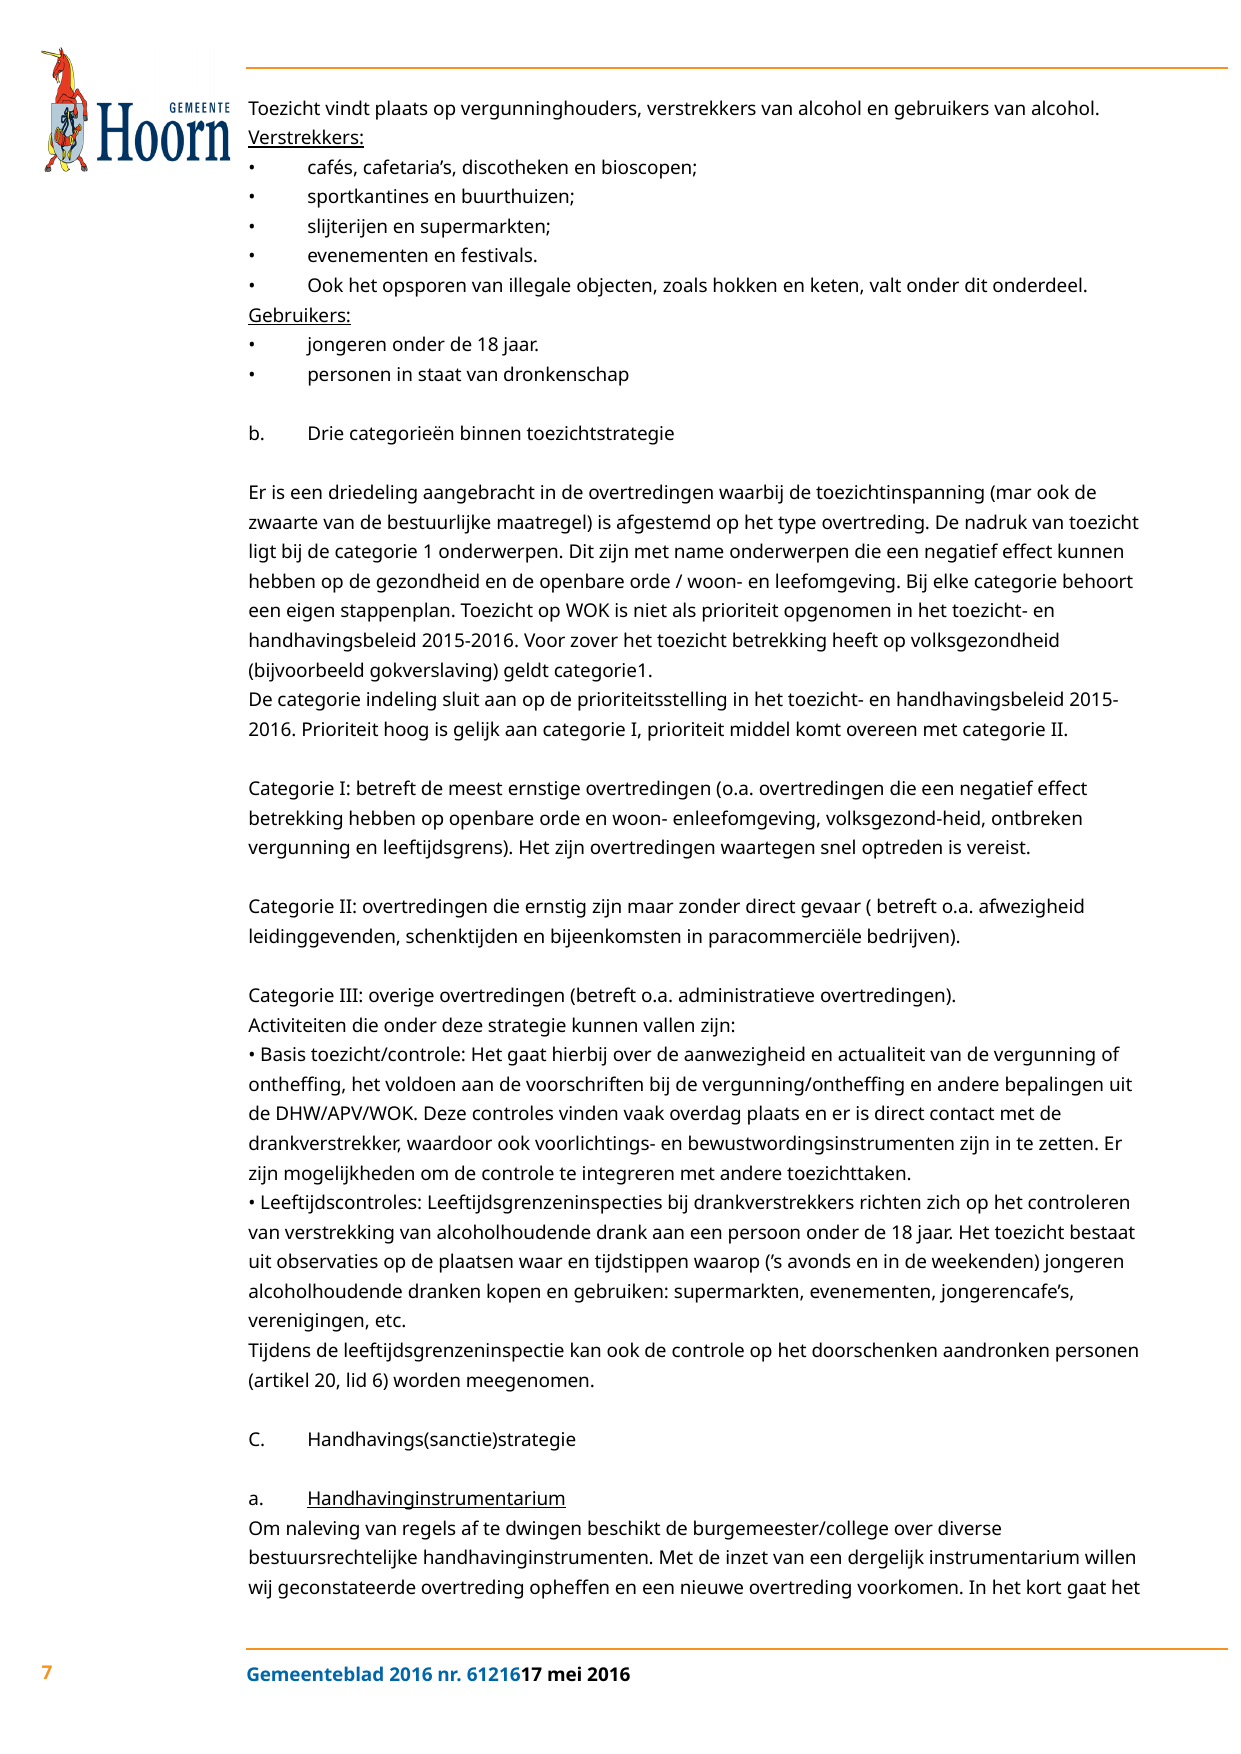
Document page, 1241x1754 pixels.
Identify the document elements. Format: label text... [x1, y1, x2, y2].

list evenementen en festivals. [248, 243, 1152, 268]
list cafés, cafetaria’s, discotheken en bioscopen; [248, 154, 1152, 180]
list jongeren onder de 18 jaar. [248, 331, 1152, 357]
text zijn mogelijkheden om de controle te integreren met andere toezichttaken. [248, 1160, 1152, 1186]
text • Leeftijdscontroles: Leeftijdsgrenzeninspecties bij drankverstrekkers richten zich op het controleren van verstrekking van alcoholhoudende drank aan een persoon onder de 18 jaar. Het toezicht bestaat uit observaties op de plaatsen waar en tijdstippen waarop (’s avonds en in de weekenden) jongeren alcoholhoudende dranken kopen en gebruiken: supermarkten, evenementen, jongerencafe’s, verenigingen, etc. [248, 1189, 1152, 1333]
text Categorie II: overtredingen die ernstig zijn maar zonder direct gevaar ( betreft o.a. afwezigheid leidinggevenden, schenktijden en bijeenkomsten in paracommerciële bedrijven). [248, 893, 1152, 949]
text Toezicht vindt plaats op vergunninghouders, verstrekkers van alcohol en gebruikers van alcohol. [248, 95, 1152, 121]
list Drie categorieën binnen toezichtstrategie [248, 420, 1152, 446]
list slijterijen en supermarkten; [248, 213, 1152, 239]
text • Basis toezicht/controle: Het gaat hierbij over de aanwezigheid en actualiteit van de vergunning of ontheffing, het voldoen aan de voorschriften bij de vergunning/ontheffing en andere bepalingen uit de DHW/APV/WOK. Deze controles vinden vaak overdag plaats en er is direct contact met de drankverstrekker, waardoor ook voorlichtings- en bewustwordingsinstrumenten zijn in te zetten. Er [248, 1041, 1152, 1156]
list Handhavinginstrumentarium [248, 1485, 1152, 1511]
picture [41, 47, 231, 172]
text De categorie indeling sluit aan op de prioriteitsstelling in het toezicht- en handhavingsbeleid 2015-2016. Prioriteit hoog is gelijk aan categorie I, prioriteit middel komt overeen met categorie II. [248, 686, 1152, 742]
text Tijdens de leeftijdsgrenzeninspectie kan ook de controle op het doorschenken aandronken personen (artikel 20, lid 6) worden meegenomen. [248, 1337, 1152, 1393]
text Activiteiten die onder deze strategie kunnen vallen zijn: [248, 1012, 1152, 1038]
list Handhavings(sanctie)strategie [248, 1426, 1152, 1452]
text Om naleving van regels af te dwingen beschikt de burgemeester/college over diverse bestuursrechtelijke handhavinginstrumenten. Met de inzet van een dergelijk instrumentarium willen wij geconstateerde overtreding opheffen en een nieuwe overtreding voorkomen. In het kort gaat het [248, 1515, 1152, 1600]
list personen in staat van dronkenschap [248, 361, 1152, 387]
text Gebruikers: [248, 302, 1152, 328]
text Categorie I: betreft de meest ernstige overtredingen (o.a. overtredingen die een negatief effect betrekking hebben op openbare orde en woon- enleefomgeving, volksgezond-heid, ontbreken vergunning en leeftijdsgrens). Het zijn overtredingen waartegen snel optreden is vereist. [248, 775, 1152, 860]
text Categorie III: overige overtredingen (betreft o.a. administratieve overtredingen). [248, 982, 1152, 1008]
list Ook het opsporen van illegale objecten, zoals hokken en keten, valt onder dit onderdeel. [248, 272, 1152, 298]
text Verstrekkers: [248, 124, 1152, 150]
list sportkantines en buurthuizen; [248, 183, 1152, 209]
text Er is een driedeling aangebracht in de overtredingen waarbij de toezichtinspanning (mar ook de zwaarte van de bestuurlijke maatregel) is afgestemd op het type overtreding. De nadruk van toezicht ligt bij de categorie 1 onderwerpen. Dit zijn met name onderwerpen die een negatief effect kunnen hebben op de gezondheid en de openbare orde / woon- en leefomgeving. Bij elke categorie behoort een eigen stappenplan. Toezicht op WOK is niet als prioriteit opgenomen in het toezicht- en handhavingsbeleid 2015-2016. Voor zover het toezicht betrekking heeft op volksgezondheid (bijvoorbeeld gokverslaving) geldt categorie1. [248, 479, 1152, 683]
